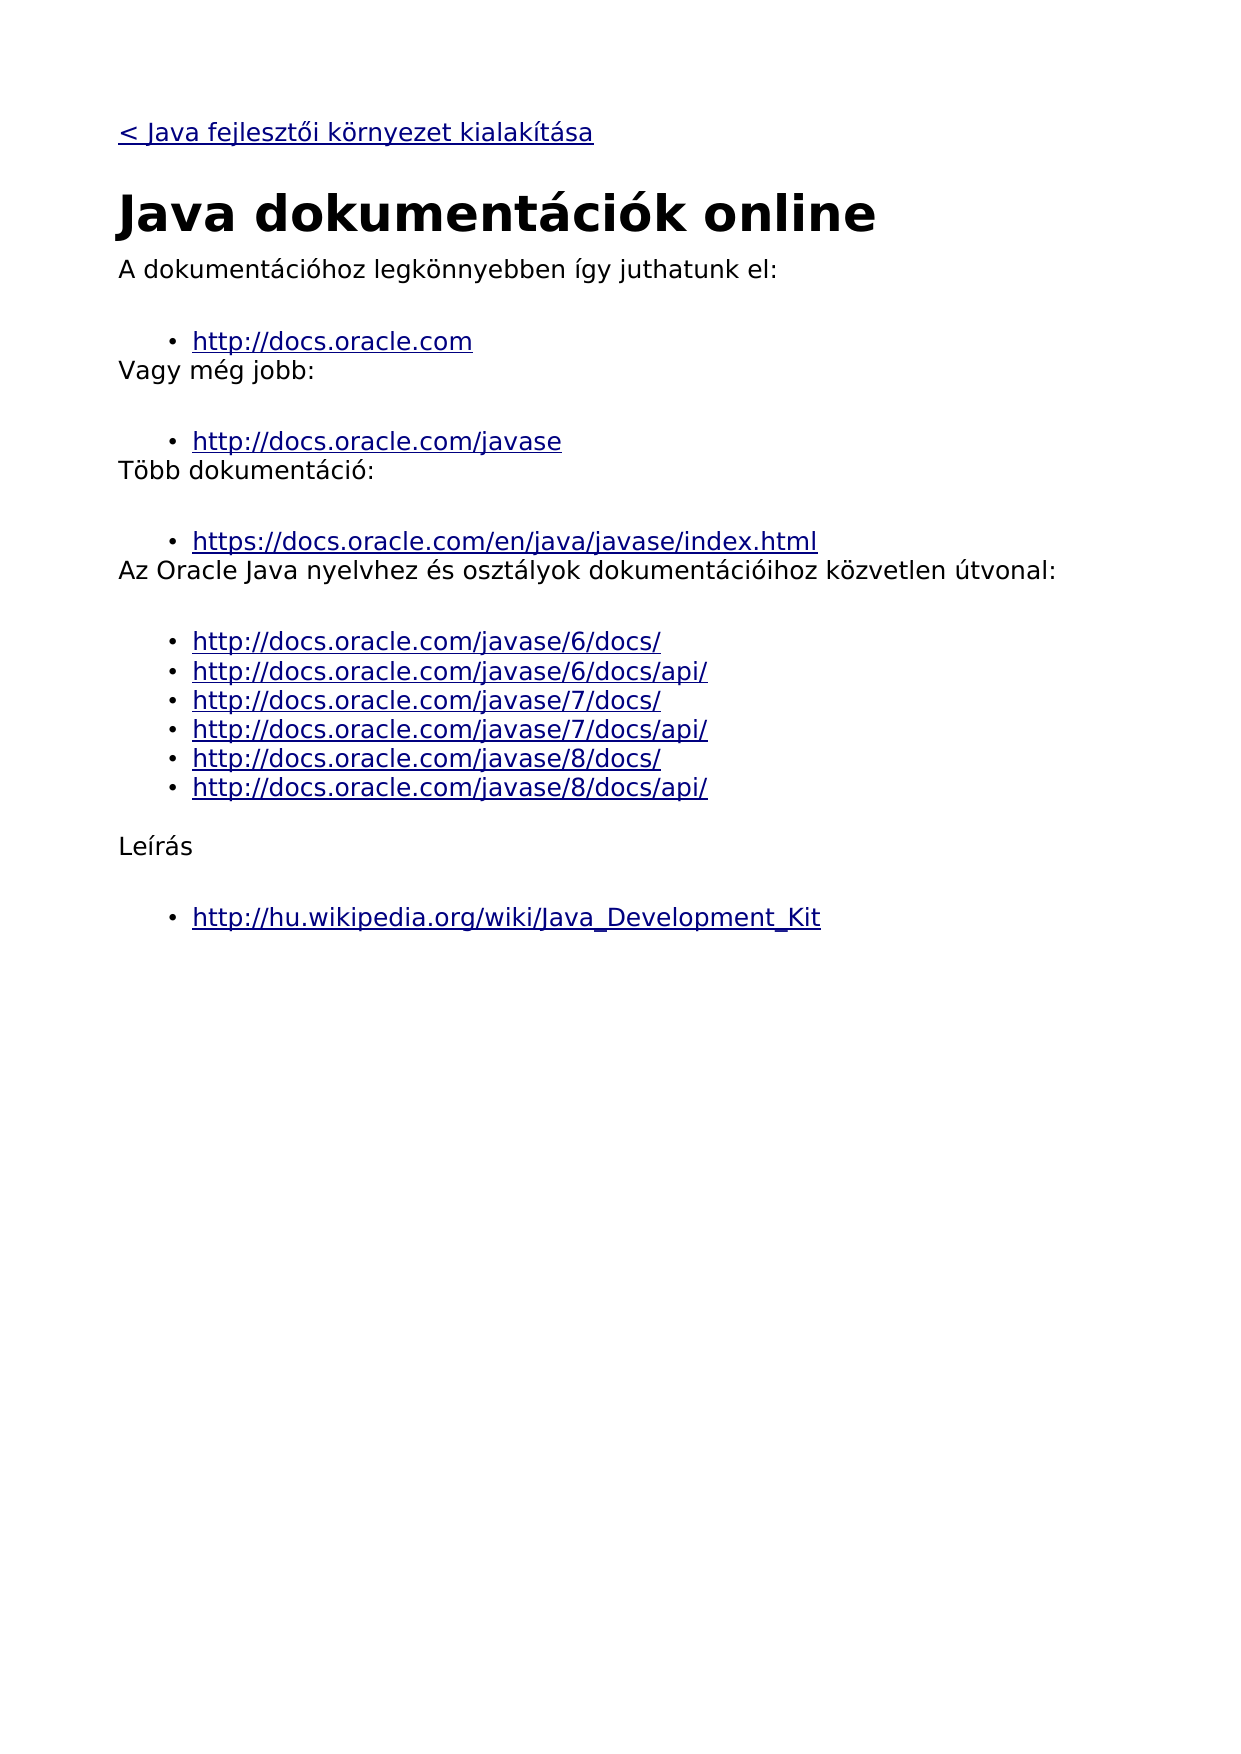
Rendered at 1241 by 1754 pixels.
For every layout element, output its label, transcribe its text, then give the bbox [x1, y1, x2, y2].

list http://docs.oracle.com/javase/6/docs/ [177, 628, 1122, 657]
list http://docs.oracle.com/javase [177, 427, 1122, 456]
list http://docs.oracle.com [177, 327, 1122, 356]
text Leírás [118, 832, 1122, 861]
list http://docs.oracle.com/javase/8/docs/api/ [177, 773, 1122, 803]
text A dokumentációhoz legkönnyebben így juthatunk el: [118, 256, 1122, 285]
text Több dokumentáció: [118, 456, 1122, 485]
list http://docs.oracle.com/javase/6/docs/api/ [177, 657, 1122, 686]
text < Java fejlesztői környezet kialakítása [118, 118, 1122, 147]
list https://docs.oracle.com/en/java/javase/index.html [177, 527, 1122, 556]
list http://docs.oracle.com/javase/8/docs/ [177, 744, 1122, 773]
list http://docs.oracle.com/javase/7/docs/ [177, 686, 1122, 715]
text Az Oracle Java nyelvhez és osztályok dokumentációihoz közvetlen útvonal: [118, 556, 1122, 586]
list http://docs.oracle.com/javase/7/docs/api/ [177, 715, 1122, 744]
list http://hu.wikipedia.org/wiki/Java_Development_Kit [177, 903, 1122, 932]
subtitle Java dokumentációk online [118, 185, 1122, 243]
text Vagy még jobb: [118, 356, 1122, 385]
